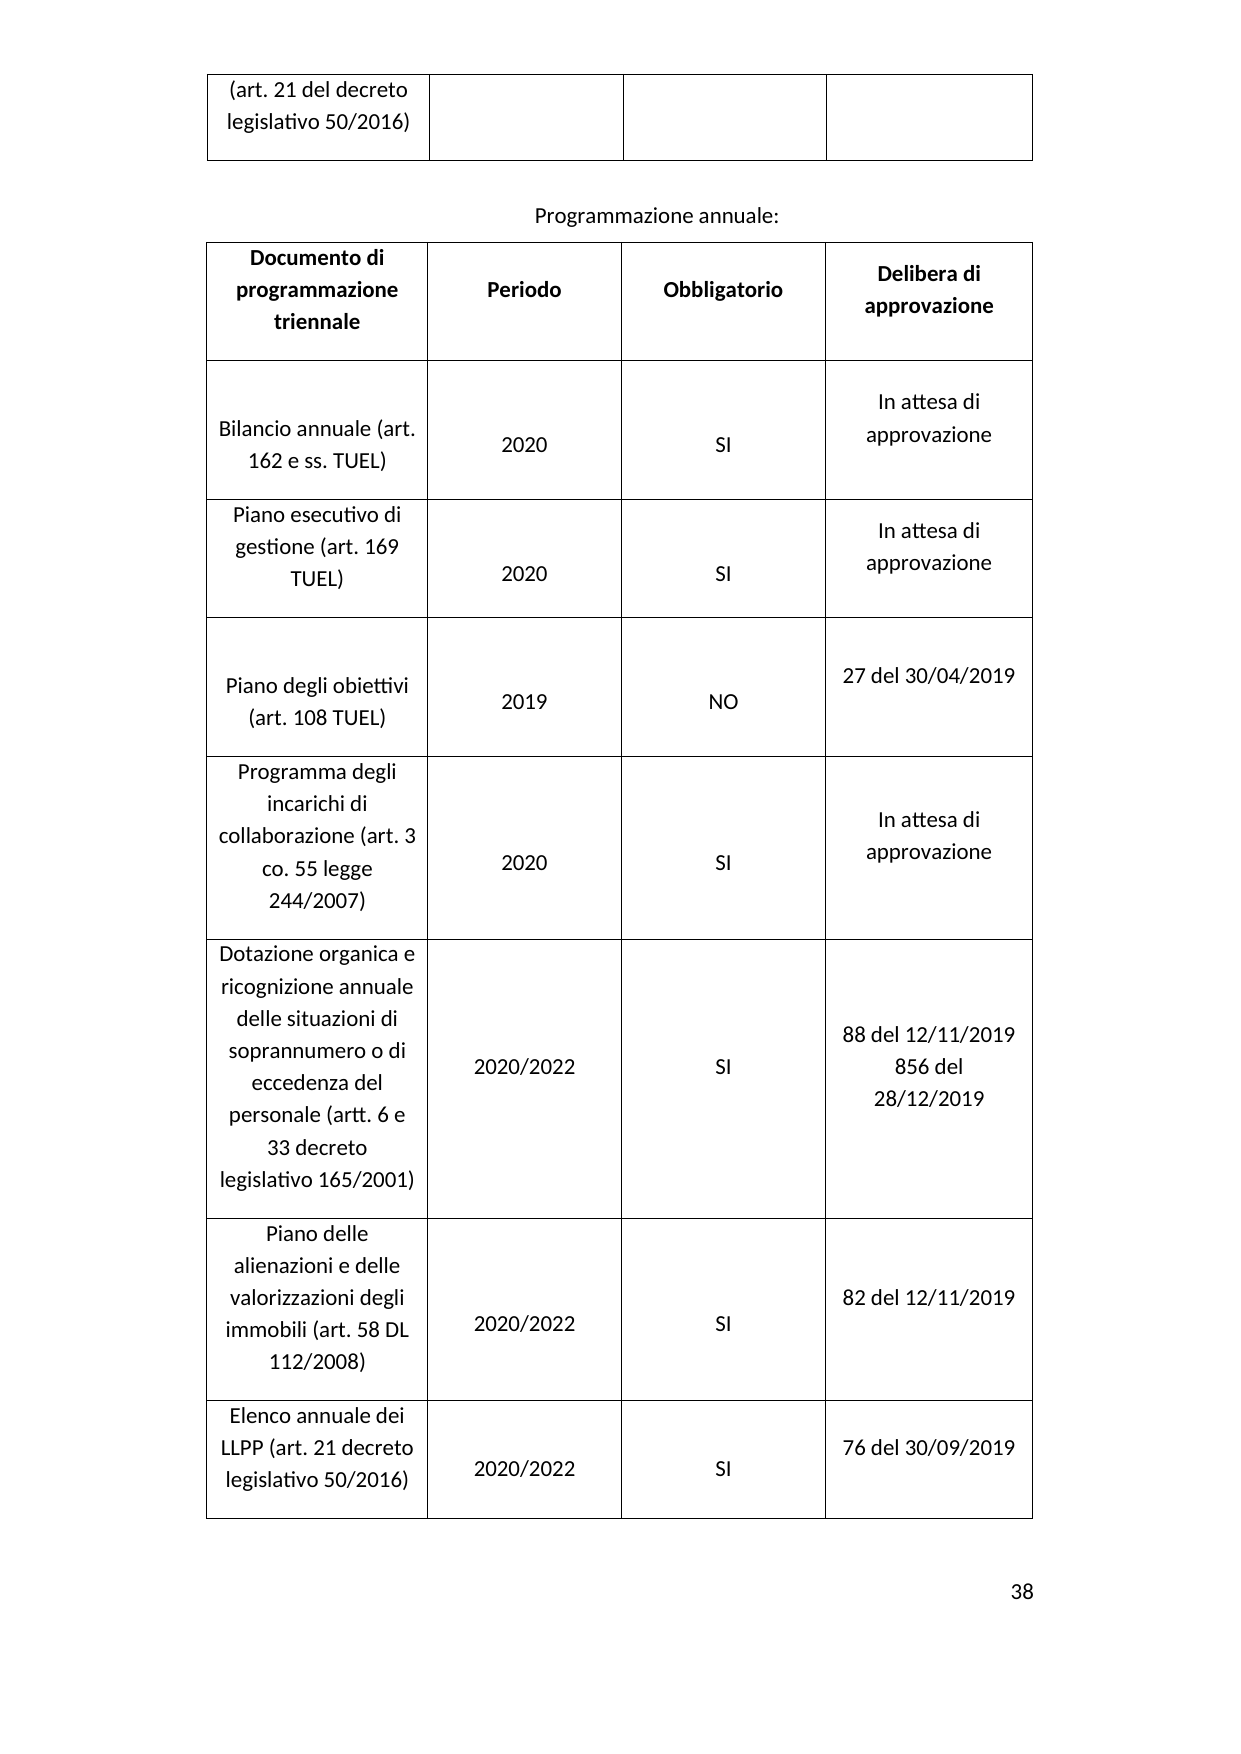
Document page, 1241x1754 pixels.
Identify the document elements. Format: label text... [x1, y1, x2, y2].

table_cell [624, 75, 826, 160]
table_cell [430, 75, 623, 160]
table_cell Piano esecutivo di gestione (art. 169 TUEL) [207, 500, 427, 617]
table_header Obbligatorio [622, 243, 825, 360]
table_cell In attesa di approvazione [826, 361, 1032, 499]
table_cell SI [622, 940, 825, 1218]
table_cell 2020 [428, 361, 621, 499]
table_cell In attesa di approvazione [826, 500, 1032, 617]
table_cell 27 del 30/04/2019 [826, 618, 1032, 756]
table_header Delibera di approvazione [826, 243, 1032, 360]
table_cell SI [622, 757, 825, 938]
table_cell SI [622, 1219, 825, 1400]
table_header Periodo [428, 243, 621, 360]
table_cell (art. 21 del decreto legislativo 50/2016) [208, 75, 429, 160]
table_cell SI [622, 500, 825, 617]
table_cell 76 del 30/09/2019 [826, 1401, 1032, 1518]
table_cell 2020/2022 [428, 1219, 621, 1400]
table_cell 2020/2022 [428, 1401, 621, 1518]
table_header Documento di programmazione triennale [207, 243, 427, 360]
table_cell [827, 75, 1032, 160]
table_cell 2019 [428, 618, 621, 756]
table_cell Dotazione organica e ricognizione annuale delle situazioni di soprannumero o di eccedenza del personale (artt. 6 e 33 decreto legislativo 165/2001) [207, 940, 427, 1218]
table_cell 2020/2022 [428, 940, 621, 1218]
text Programmazione annuale: [207, 201, 1033, 229]
table_cell SI [622, 1401, 825, 1518]
table_cell Bilancio annuale (art. 162 e ss. TUEL) [207, 361, 427, 499]
table_cell 82 del 12/11/2019 [826, 1219, 1032, 1400]
table_cell In attesa di approvazione [826, 757, 1032, 938]
table_cell 88 del 12/11/2019 856 del 28/12/2019 [826, 940, 1032, 1218]
table_cell Piano degli obiettivi (art. 108 TUEL) [207, 618, 427, 756]
table_cell SI [622, 361, 825, 499]
table_cell NO [622, 618, 825, 756]
table_cell 2020 [428, 757, 621, 938]
table_cell Piano delle alienazioni e delle valorizzazioni degli immobili (art. 58 DL 112/2008) [207, 1219, 427, 1400]
table_cell Programma degli incarichi di collaborazione (art. 3 co. 55 legge 244/2007) [207, 757, 427, 938]
table_cell Elenco annuale dei LLPP (art. 21 decreto legislativo 50/2016) [207, 1401, 427, 1518]
table_cell 2020 [428, 500, 621, 617]
